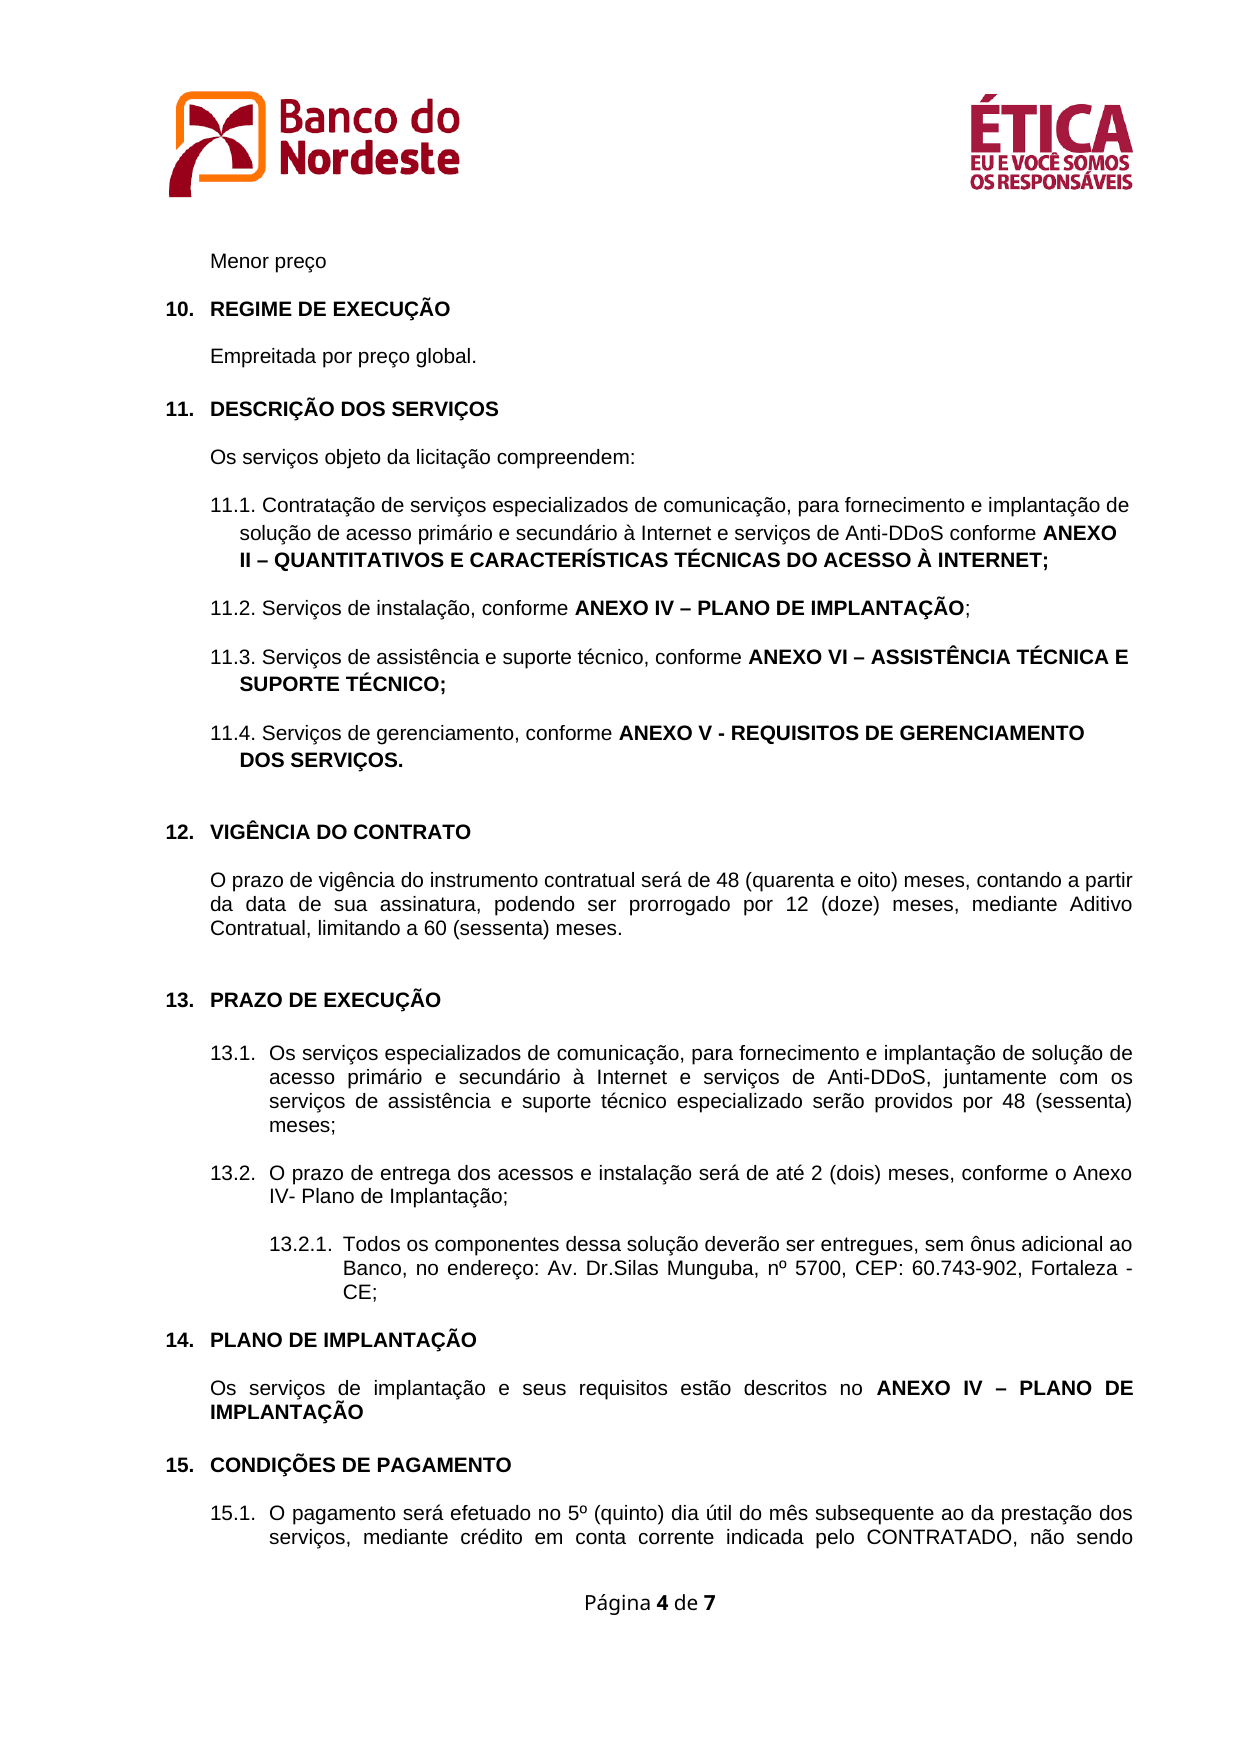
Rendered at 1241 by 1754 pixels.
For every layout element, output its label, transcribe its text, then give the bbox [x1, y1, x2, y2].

text O prazo de vigência do instrumento contratual será de 48 (quarenta e oito) meses, contando a partir da data de sua assinatura, podendo ser prorrogado por 12 (doze) meses, mediante Aditivo Contratual, limitando a 60 (sessenta) meses. [210, 868, 1134, 940]
list O pagamento será efetuado no 5º (quinto) dia útil do mês subsequente ao da prestação dos serviços, mediante crédito em conta corrente indicada pelo CONTRATADO, não sendo [210, 1501, 1134, 1548]
text 11.4. Serviços de gerenciamento, conforme ANEXO V - REQUISITOS DE GERENCIAMENTO DOS SERVIÇOS. [210, 720, 1134, 772]
list Os serviços de implantação e seus requisitos estão descritos no ANEXO IV – PLANO DE IMPLANTAÇÃO [210, 1376, 1134, 1453]
list Todos os componentes dessa solução deverão ser entregues, sem ônus adicional ao Banco, no endereço: Av. Dr.Silas Munguba, nº 5700, CEP: 60.743-902, Fortaleza - CE; [269, 1232, 1134, 1304]
list Menor preço [210, 248, 1134, 272]
list REGIME DE EXECUÇÃO [165, 296, 1134, 320]
text 11.3. Serviços de assistência e suporte técnico, conforme ANEXO VI – ASSISTÊNCIA TÉCNICA E SUPORTE TÉCNICO; [210, 644, 1134, 696]
list VIGÊNCIA DO CONTRATO [165, 820, 1134, 844]
text 11.2. Serviços de instalação, conforme ANEXO IV – PLANO DE IMPLANTAÇÃO; [210, 596, 1134, 620]
list PRAZO DE EXECUÇÃO [165, 988, 1134, 1012]
list O prazo de entrega dos acessos e instalação será de até 2 (dois) meses, conforme o Anexo IV- Plano de Implantação; [210, 1160, 1134, 1208]
list PLANO DE IMPLANTAÇÃO [165, 1328, 1134, 1352]
list Os serviços especializados de comunicação, para fornecimento e implantação de solução de acesso primário e secundário à Internet e serviços de Anti-DDoS, juntamente com os serviços de assistência e suporte técnico especializado serão providos por 48 (sessenta) meses; [210, 1041, 1134, 1136]
list DESCRIÇÃO DOS SERVIÇOS [165, 397, 1134, 421]
list CONDIÇÕES DE PAGAMENTO [165, 1453, 1134, 1477]
text Empreitada por preço global. [210, 344, 1134, 368]
text 11.1. Contratação de serviços especializados de comunicação, para fornecimento e implantação de solução de acesso primário e secundário à Internet e serviços de Anti-DDoS conforme ANEXO II – QUANTITATIVOS E CARACTERÍSTICAS TÉCNICAS DO ACESSO À INTERNET; [210, 493, 1134, 572]
list Os serviços objeto da licitação compreendem: [210, 445, 1134, 469]
